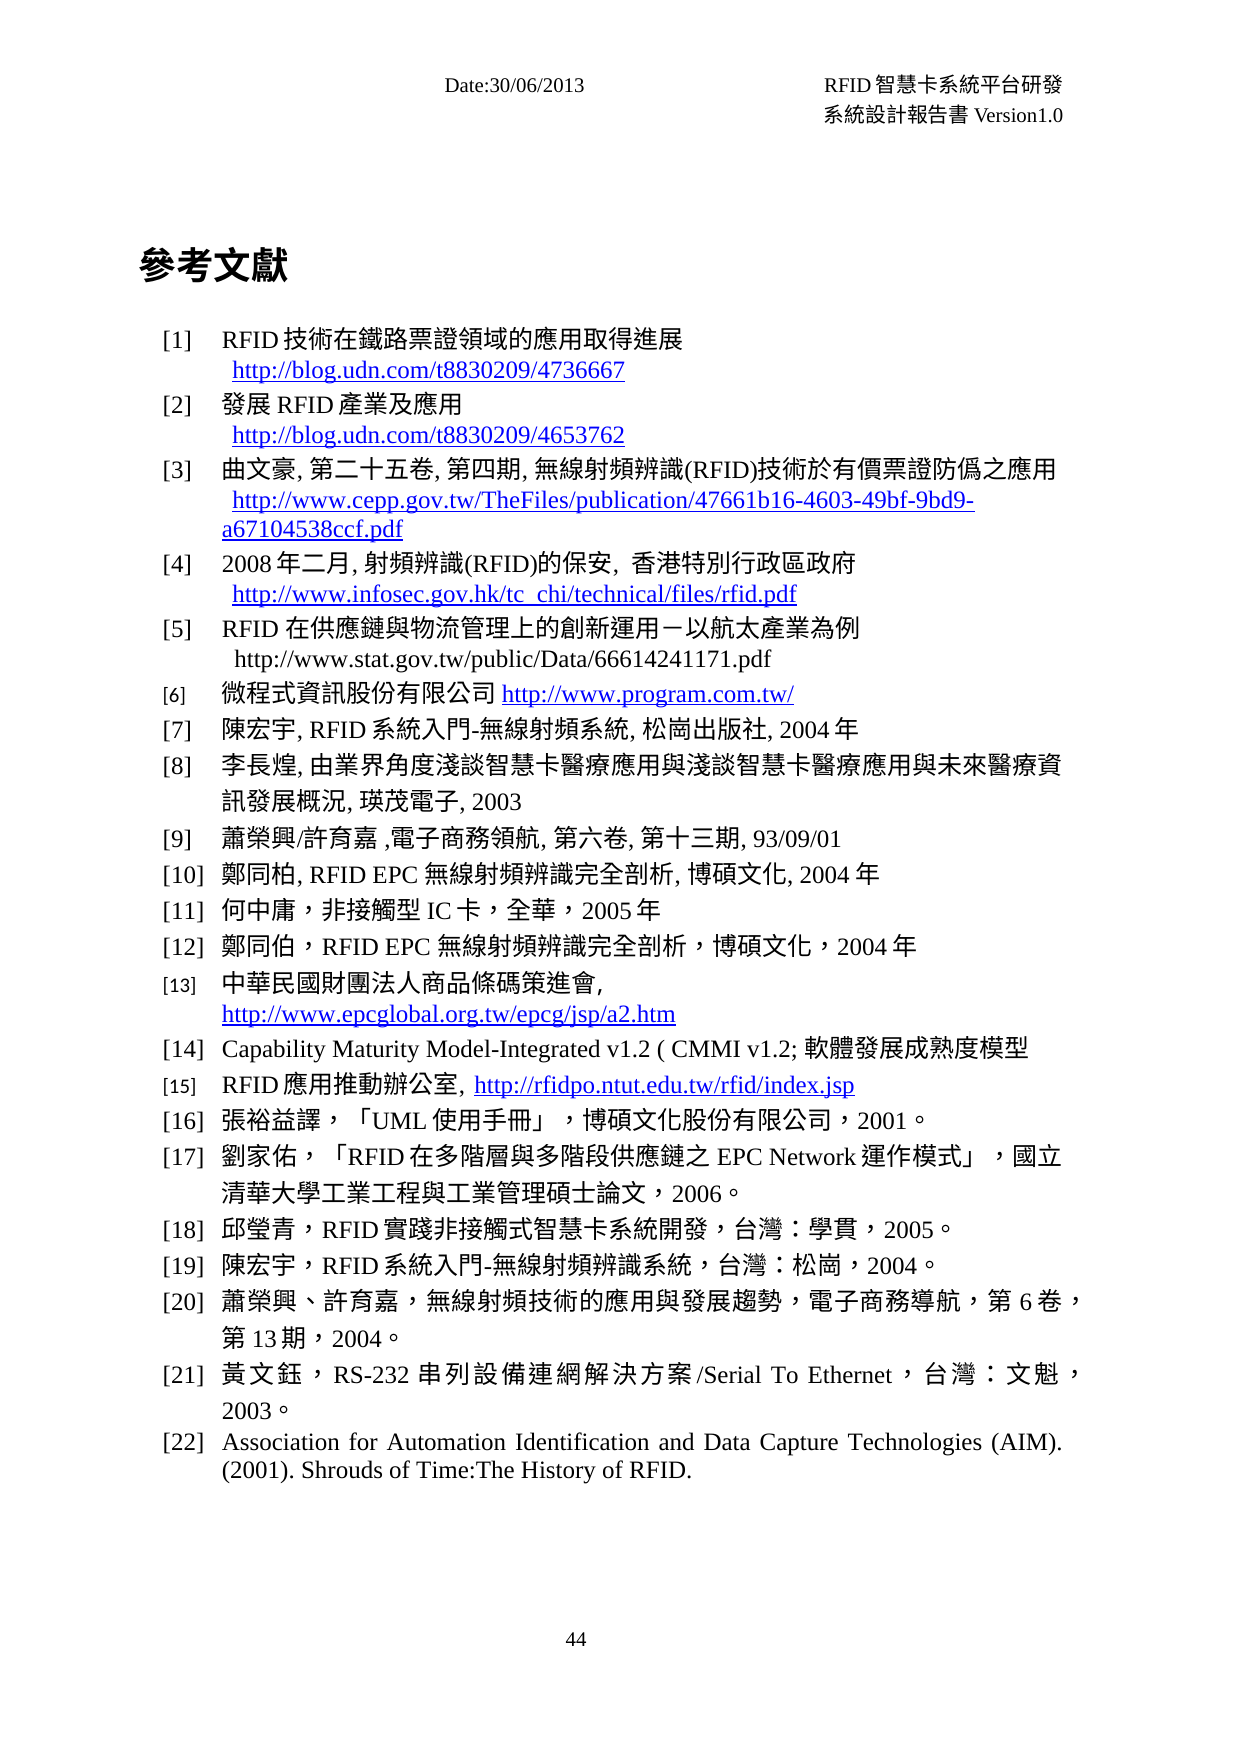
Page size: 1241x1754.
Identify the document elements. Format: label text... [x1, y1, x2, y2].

list 張裕益譯，「UML使用手冊」，博碩文化股份有限公司，2001。 [162, 1101, 1063, 1137]
list 蕭榮興/許育嘉 ,電子商務領航, 第六卷, 第十三期, 93/09/01 [162, 818, 1063, 854]
list Association for Automation Identification and Data Capture Technologies (AIM). (2001). Shrouds of Time:The History of RFID. [162, 1427, 1063, 1484]
list 陳宏宇, RFID系統入門-無線射頻系統, 松崗出版社, 2004年 [162, 709, 1063, 746]
list 邱瑩青，RFID實踐非接觸式智慧卡系統開發，台灣：學貫，2005。 [162, 1209, 1063, 1246]
list RFID應用推動辦公室, http://rfidpo.ntut.edu.tw/rfid/index.jsp [162, 1064, 1063, 1101]
list http://blog.udn.com/t8830209/4653762 [222, 421, 1063, 449]
list 中華民國財團法人商品條碼策進會, http://www.epcglobal.org.tw/epcg/jsp/a2.htm [162, 963, 1063, 1028]
list 鄭同伯，RFID EPC 無線射頻辨識完全剖析，博碩文化，2004年 [162, 927, 1063, 963]
list 劉家佑，「RFID在多階層與多階段供應鏈之EPC Network運作模式」，國立清華大學工業工程與工業管理碩士論文，2006。 [162, 1137, 1063, 1209]
list 2008年二月, 射頻辨識(RFID)的保安, 香港特別行政區政府 [162, 543, 1063, 579]
list RFID 在供應鏈與物流管理上的創新運用－以航太產業為例 [162, 608, 1063, 644]
list http://www.stat.gov.tw/public/Data/66614241171.pdf [222, 644, 1063, 673]
list http://www.cepp.gov.tw/TheFiles/publication/47661b16-4603-49bf-9bd9-a67104538ccf.pdf [222, 486, 1063, 543]
list http://www.infosec.gov.hk/tc_chi/technical/files/rfid.pdf [222, 579, 1063, 608]
list 陳宏宇，RFID系統入門-無線射頻辨識系統，台灣：松崗，2004。 [162, 1246, 1063, 1282]
list 微程式資訊股份有限公司http://www.program.com.tw/ [162, 673, 1063, 709]
list 蕭榮興、許育嘉，無線射頻技術的應用與發展趨勢，電子商務導航，第6卷，第13期，2004。 [162, 1282, 1063, 1354]
subtitle 參考文獻 [139, 236, 1063, 291]
list 發展RFID產業及應用 [162, 384, 1063, 421]
list 李長煌, 由業界角度淺談智慧卡醫療應用與淺談智慧卡醫療應用與未來醫療資訊發展概況, 瑛茂電子, 2003 [162, 746, 1063, 818]
list 曲文豪, 第二十五卷, 第四期, 無線射頻辨識(RFID)技術於有價票證防僞之應用 [162, 449, 1063, 486]
list http://blog.udn.com/t8830209/4736667 [222, 356, 1063, 384]
list 何中庸，非接觸型IC卡，全華，2005年 [162, 891, 1063, 927]
list RFID技術在鐵路票證領域的應用取得進展 [162, 319, 1063, 356]
list Capability Maturity Model-Integrated v1.2 ( CMMI v1.2; 軟體發展成熟度模型 [162, 1028, 1063, 1064]
list 鄭同柏, RFID EPC 無線射頻辨識完全剖析, 博碩文化, 2004 年 [162, 854, 1063, 891]
list 黃文鈺，RS-232串列設備連網解決方案/Serial To Ethernet，台灣：文魁，2003。 [162, 1354, 1063, 1427]
